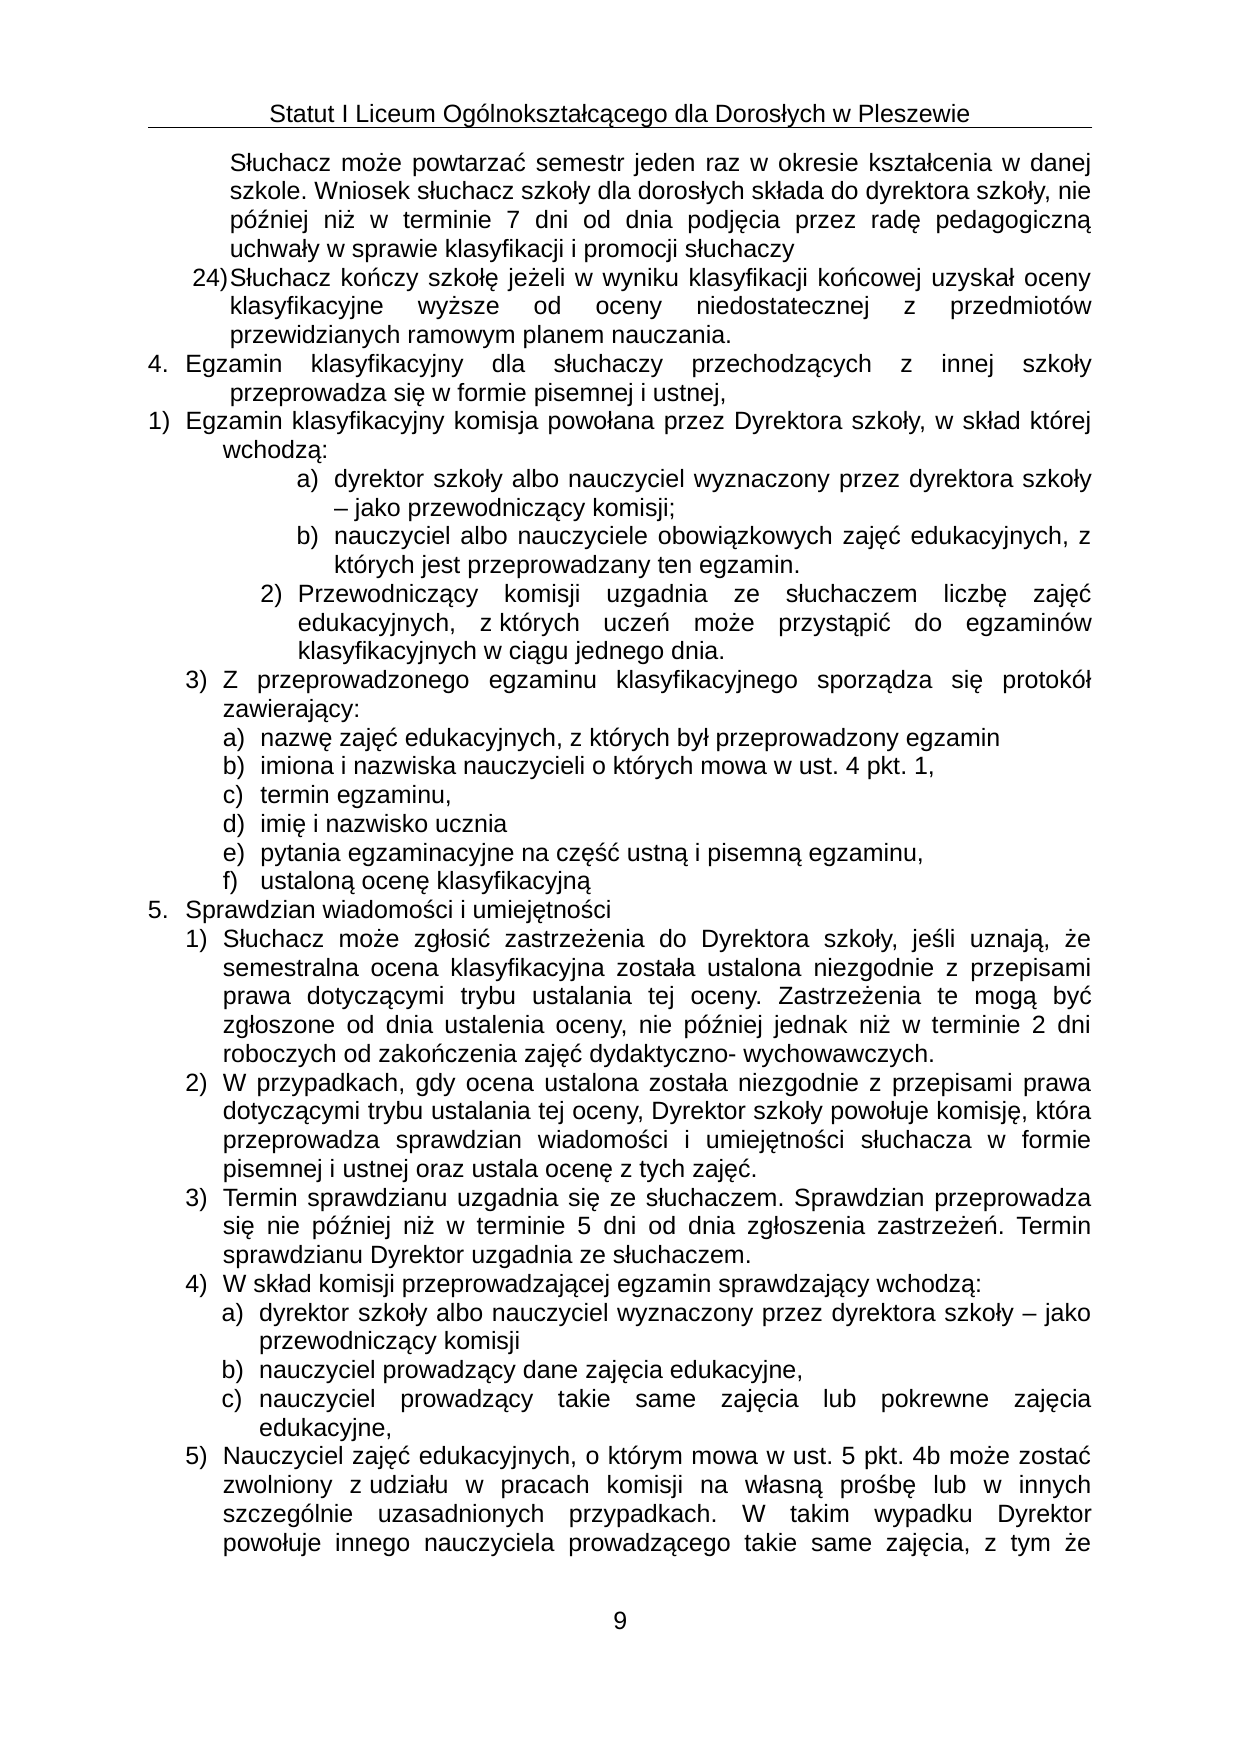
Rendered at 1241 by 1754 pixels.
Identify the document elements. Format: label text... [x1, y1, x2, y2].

list Sprawdzian wiadomości i umiejętności [148, 895, 1092, 924]
list imiona i nazwiska nauczycieli o których mowa w ust. 4 pkt. 1, [223, 751, 1092, 780]
list Słuchacz może powtarzać semestr jeden raz w okresie kształcenia w danej szkole. Wniosek słuchacz szkoły dla dorosłych składa do dyrektora szkoły, nie później niż w terminie 7 dni od dnia podjęcia przez radę pedagogiczną uchwały w sprawie klasyfikacji i promocji słuchaczy [192, 148, 1092, 263]
list Nauczyciel zajęć edukacyjnych, o którym mowa w ust. 5 pkt. 4b może zostać zwolniony z udziału w pracach komisji na własną prośbę lub w innych szczególnie uzasadnionych przypadkach. W takim wypadku Dyrektor powołuje innego nauczyciela prowadzącego takie same zajęcia, z tym że [185, 1441, 1092, 1556]
list Egzamin klasyfikacyjny komisja powołana przez Dyrektora szkoły, w skład której wchodzą: [148, 406, 1092, 464]
list Słuchacz kończy szkołę jeżeli w wyniku klasyfikacji końcowej uzyskał oceny klasyfikacyjne wyższe od oceny niedostatecznej z przedmiotów przewidzianych ramowym planem nauczania. [192, 263, 1092, 349]
list Słuchacz może zgłosić zastrzeżenia do Dyrektora szkoły, jeśli uznają, że semestralna ocena klasyfikacyjna została ustalona niezgodnie z przepisami prawa dotyczącymi trybu ustalania tej oceny. Zastrzeżenia te mogą być zgłoszone od dnia ustalenia oceny, nie później jednak niż w terminie 2 dni roboczych od zakończenia zajęć dydaktyczno- wychowawczych. [185, 924, 1092, 1068]
list nauczyciel albo nauczyciele obowiązkowych zajęć edukacyjnych, z których jest przeprowadzany ten egzamin. [296, 521, 1092, 579]
list ustaloną ocenę klasyfikacyjną [223, 866, 1092, 895]
list Egzamin klasyfikacyjny dla słuchaczy przechodzących z innej szkoły przeprowadza się w formie pisemnej i ustnej, [148, 349, 1092, 406]
list nazwę zajęć edukacyjnych, z których był przeprowadzony egzamin [223, 723, 1092, 751]
list nauczyciel prowadzący dane zajęcia edukacyjne, [221, 1355, 1092, 1384]
list pytania egzaminacyjne na część ustną i pisemną egzaminu, [223, 838, 1092, 866]
list termin egzaminu, [223, 780, 1092, 809]
list nauczyciel prowadzący takie same zajęcia lub pokrewne zajęcia edukacyjne, [221, 1384, 1092, 1441]
list W przypadkach, gdy ocena ustalona została niezgodnie z przepisami prawa dotyczącymi trybu ustalania tej oceny, Dyrektor szkoły powołuje komisję, która przeprowadza sprawdzian wiadomości i umiejętności słuchacza w formie pisemnej i ustnej oraz ustala ocenę z tych zajęć. [185, 1068, 1092, 1183]
list dyrektor szkoły albo nauczyciel wyznaczony przez dyrektora szkoły – jako przewodniczący komisji [221, 1298, 1092, 1355]
list Z przeprowadzonego egzaminu klasyfikacyjnego sporządza się protokół zawierający: [185, 665, 1092, 723]
list Przewodniczący komisji uzgadnia ze słuchaczem liczbę zajęć edukacyjnych, z których uczeń może przystąpić do egzaminów klasyfikacyjnych w ciągu jednego dnia. [260, 579, 1092, 665]
list dyrektor szkoły albo nauczyciel wyznaczony przez dyrektora szkoły – jako przewodniczący komisji; [296, 464, 1092, 521]
list Termin sprawdzianu uzgadnia się ze słuchaczem. Sprawdzian przeprowadza się nie później niż w terminie 5 dni od dnia zgłoszenia zastrzeżeń. Termin sprawdzianu Dyrektor uzgadnia ze słuchaczem. [185, 1183, 1092, 1269]
list W skład komisji przeprowadzającej egzamin sprawdzający wchodzą: [185, 1269, 1092, 1298]
list imię i nazwisko ucznia [223, 809, 1092, 838]
